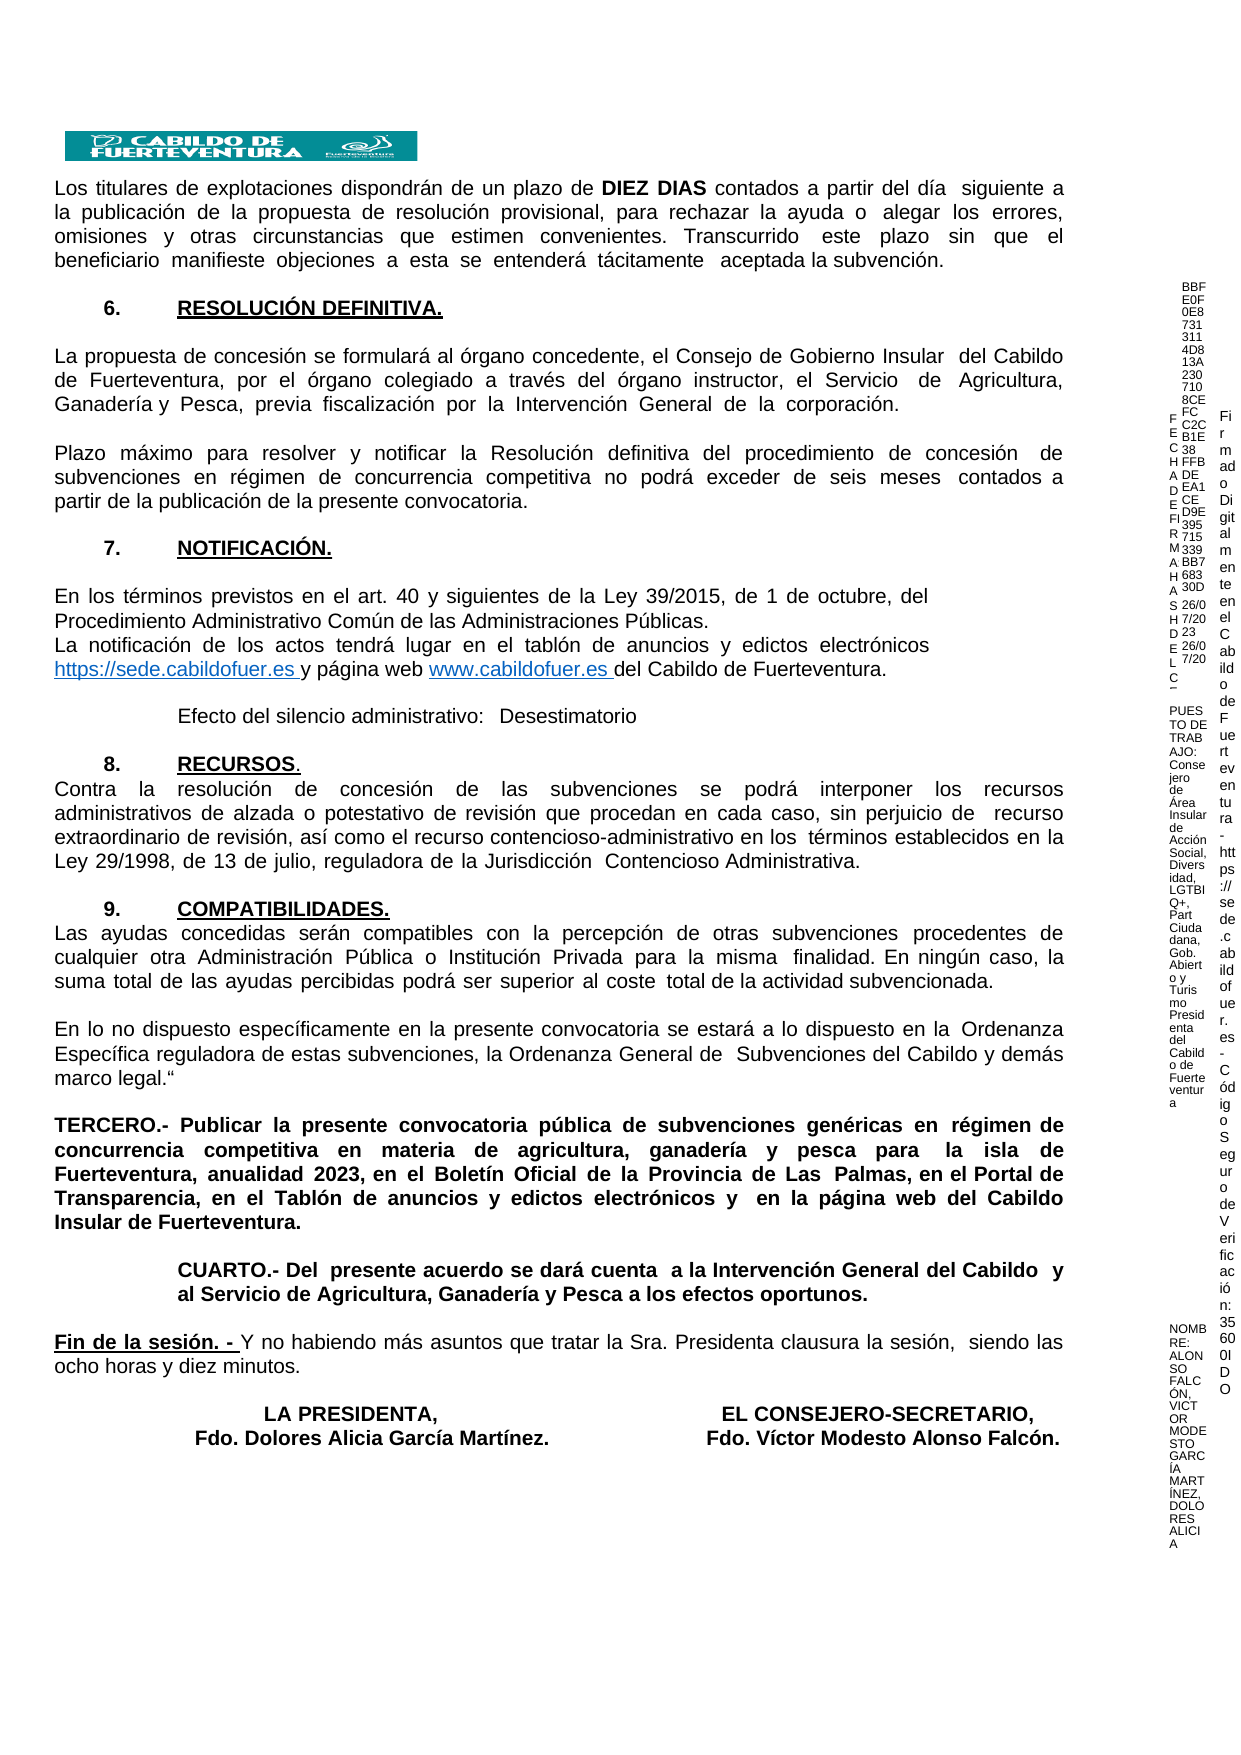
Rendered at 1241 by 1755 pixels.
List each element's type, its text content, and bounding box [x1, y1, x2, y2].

subtitle TERCERO.- Publicar la presente convocatoria pública de subvenciones genéricas en régimen de concurrencia competitiva en materia de agricultura, ganadería y pesca para la isla de Fuerteventura, anualidad 2023, en el Boletín Oficial de la Provincia de Las Palmas, en el Portal de Transparencia, en el Tablón de anuncios y edictos electrónicos y en la página web del Cabildo Insular de Fuerteventura. [54, 1113, 1064, 1234]
text Consejero de Área Insular de Acción Social, Diversidad, LGTBIQ+, Part Ciudadana, Gob. Abierto y Turismo Presidenta del Cabildo de Fuerteventura [1169, 759, 1207, 1109]
text [1167, 1323, 1209, 1554]
text Las ayudas concedidas serán compatibles con la percepción de otras subvenciones procedentes de cualquier otra Administración Pública o Institución Privada para la misma finalidad. En ningún caso, la suma total de las ayudas percibidas podrá ser superior al coste total de la actividad subvencionada. [54, 921, 1064, 993]
text Fdo. Dolores Alicia García Martínez. Fdo. Víctor Modesto Alonso Falcón. [194, 1426, 1167, 1450]
list NOTIFICACIÓN. [103, 536, 1167, 560]
text BBFE0F0E87313114D813A2307108CEFCC2CB1E38 FFBDEEA1CED9E395715339BB768330D3CC2EDAE0 [1182, 282, 1207, 593]
picture [65, 131, 418, 161]
text Los titulares de explotaciones dispondrán de un plazo de DIEZ DIAS contados a partir del día siguiente a la publicación de la propuesta de resolución provisional, para rechazar la ayuda o alegar los errores, omisiones y otras circunstancias que estimen convenientes. Transcurrido este plazo sin que el beneficiario manifieste objeciones a esta se entenderá tácitamente aceptada la subvención. [54, 175, 1064, 272]
text [1179, 280, 1209, 593]
list RESOLUCIÓN DEFINITIVA. [103, 296, 1179, 319]
text Firmado Digitalmente en el Cabildo de Fuerteventura - https://sede.cabildofuer.es - Código Seguro de Verificación: 35600IDOC2A82396DA90889B448C [1219, 408, 1236, 1397]
text Efecto del silencio administrativo: Desestimatorio [177, 704, 1217, 1305]
text ALONSO FALCÓN, VICTOR MODESTO GARCÍA MARTÍNEZ, DOLORES ALICIA [1169, 1351, 1207, 1551]
text PUESTO DE TRABAJO: [1169, 705, 1209, 759]
text CUARTO.- Del presente acuerdo se dará cuenta a la Intervención General del Cabildo y al Servicio de Agricultura, Ganadería y Pesca a los efectos oportunos. [177, 1258, 1064, 1306]
list [1209, 752, 1217, 776]
text La notificación de los actos tendrá lugar en el tablón de anuncios y edictos electrónicos https://sede.cabildofuer.es y página web www.cabildofuer.es del Cabildo de Fuerteventura. [54, 632, 1064, 681]
text 26/07/2023 [1182, 599, 1209, 639]
list RECURSOS. [103, 752, 1167, 776]
subtitle LA PRESIDENTA, EL CONSEJERO-SECRETARIO, [264, 1401, 1167, 1426]
text NOMBRE: [1169, 1323, 1209, 1350]
text Fin de la sesión. - Y no habiendo más asuntos que tratar la Sra. Presidenta clausura la sesión, siendo las ocho horas y diez minutos. [54, 1330, 1063, 1378]
text Contra la resolución de concesión de las subvenciones se podrá interponer los recursos administrativos de alzada o potestativo de revisión que procedan en cada caso, sin perjuicio de recurso extraordinario de revisión, así como el recurso contencioso-administrativo en los términos establecidos en la Ley 29/1998, de 13 de julio, reguladora de la Jurisdicción Contencioso Administrativa. [54, 776, 1064, 873]
list [1209, 296, 1241, 319]
list COMPATIBILIDADES. [103, 897, 1167, 921]
text En lo no dispuesto específicamente en la presente convocatoria se estará a lo dispuesto en la Ordenanza Específica reguladora de estas subvenciones, la Ordenanza General de Subvenciones del Cabildo y demás marco legal.“ [54, 1017, 1064, 1089]
subtitle [1209, 1401, 1241, 1426]
text 26/07/2023 [1182, 639, 1209, 665]
text En los términos previstos en el art. 40 y siguientes de la Ley 39/2015, de 1 de octubre, del Procedimiento Administrativo Común de las Administraciones Públicas. [54, 584, 1064, 632]
text La propuesta de concesión se formulará al órgano concedente, el Consejo de Gobierno Insular del Cabildo de Fuerteventura, por el órgano colegiado a través del órgano instructor, el Servicio de Agricultura, Ganadería y Pesca, previa fiscalización por la Intervención General de la corporación. [54, 344, 1064, 416]
text FECHA DE FIRMA: HASH DEL CERTIFICADO: [1169, 412, 1184, 688]
text Plazo máximo para resolver y notificar la Resolución definitiva del procedimiento de concesión de subvenciones en régimen de concurrencia competitiva no podrá exceder de seis meses contados a partir de la publicación de la presente convocatoria. [54, 440, 1064, 513]
